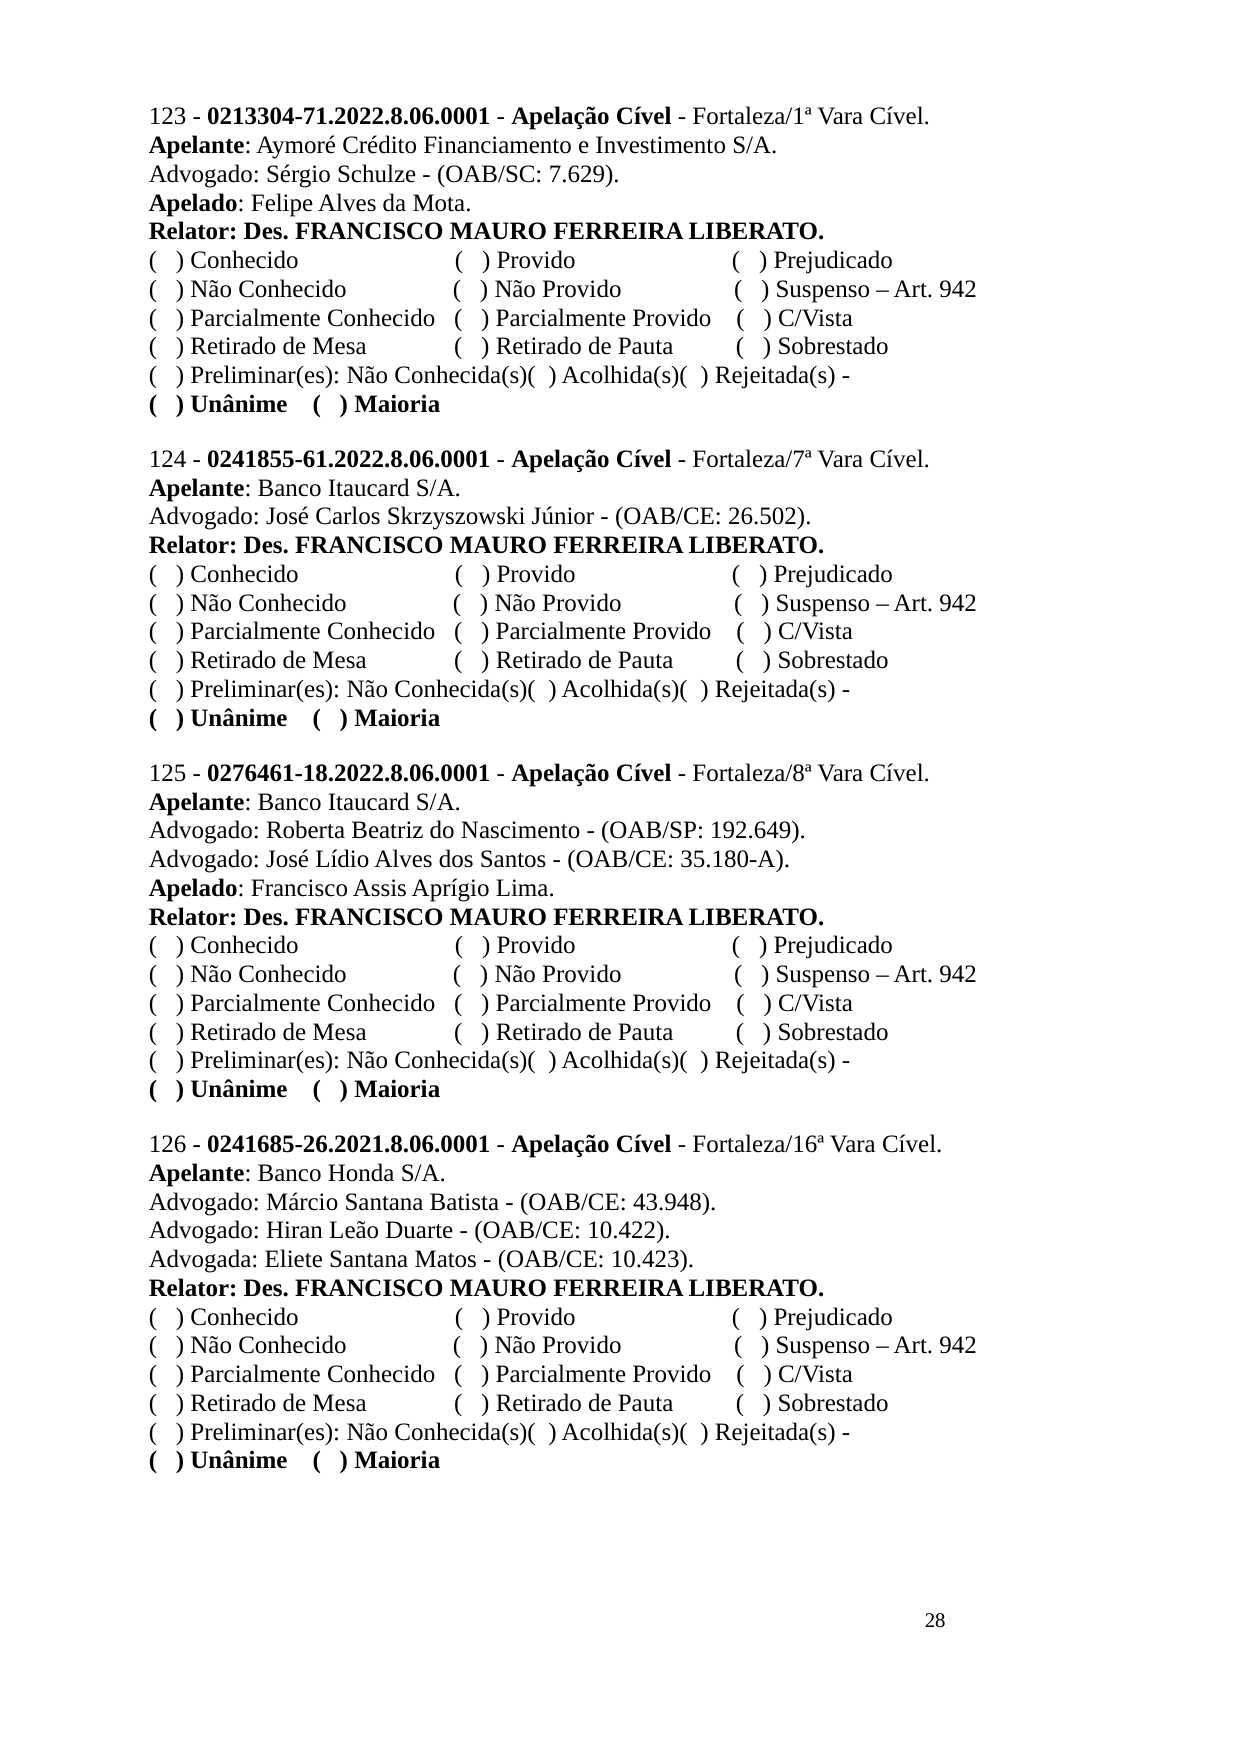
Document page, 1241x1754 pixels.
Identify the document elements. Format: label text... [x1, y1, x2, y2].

text Apelante: Banco Honda S/A. [148, 1158, 1141, 1187]
text Apelado: Felipe Alves da Mota. [148, 188, 1141, 216]
text ( ) Não Conhecido ( ) Não Provido ( ) Suspenso – Art. 942 [148, 1330, 1158, 1359]
text Advogado: Sérgio Schulze - (OAB/SC: 7.629). [148, 159, 1141, 188]
text ( ) Retirado de Mesa ( ) Retirado de Pauta ( ) Sobrestado [148, 1017, 1158, 1045]
text ( ) Conhecido ( ) Provido ( ) Prejudicado [148, 930, 1141, 959]
text Advogado: José Lídio Alves dos Santos - (OAB/CE: 35.180-A). [148, 844, 1141, 873]
text ( ) Unânime ( ) Maioria [148, 389, 1158, 418]
text Relator: Des. FRANCISCO MAURO FERREIRA LIBERATO. [148, 902, 1141, 930]
text ( ) Parcialmente Conhecido ( ) Parcialmente Provido ( ) C/Vista [148, 988, 1158, 1017]
text ( ) Retirado de Mesa ( ) Retirado de Pauta ( ) Sobrestado [148, 645, 1158, 674]
text Relator: Des. FRANCISCO MAURO FERREIRA LIBERATO. [148, 216, 1141, 245]
text 123 - 0213304-71.2022.8.06.0001 - Apelação Cível - Fortaleza/1ª Vara Cível. [148, 101, 1141, 130]
text Apelado: Francisco Assis Aprígio Lima. [148, 873, 1141, 902]
text Relator: Des. FRANCISCO MAURO FERREIRA LIBERATO. [148, 530, 1141, 559]
text ( ) Não Conhecido ( ) Não Provido ( ) Suspenso – Art. 942 [148, 588, 1158, 616]
text 126 - 0241685-26.2021.8.06.0001 - Apelação Cível - Fortaleza/16ª Vara Cível. [148, 1129, 1141, 1158]
text ( ) Parcialmente Conhecido ( ) Parcialmente Provido ( ) C/Vista [148, 616, 1158, 645]
text ( ) Unânime ( ) Maioria [148, 703, 1158, 731]
text ( ) Retirado de Mesa ( ) Retirado de Pauta ( ) Sobrestado [148, 1388, 1158, 1417]
text ( ) Parcialmente Conhecido ( ) Parcialmente Provido ( ) C/Vista [148, 303, 1158, 331]
text ( ) Unânime ( ) Maioria [148, 1445, 1158, 1474]
text ( ) Não Conhecido ( ) Não Provido ( ) Suspenso – Art. 942 [148, 274, 1158, 303]
text ( ) Preliminar(es): Não Conhecida(s)( ) Acolhida(s)( ) Rejeitada(s) - [148, 1045, 1158, 1074]
text Advogada: Eliete Santana Matos - (OAB/CE: 10.423). [148, 1244, 1141, 1273]
text ( ) Preliminar(es): Não Conhecida(s)( ) Acolhida(s)( ) Rejeitada(s) - [148, 1417, 1158, 1445]
text Apelante: Aymoré Crédito Financiamento e Investimento S/A. [148, 130, 1141, 159]
text Apelante: Banco Itaucard S/A. [148, 787, 1141, 815]
text ( ) Preliminar(es): Não Conhecida(s)( ) Acolhida(s)( ) Rejeitada(s) - [148, 674, 1158, 703]
text ( ) Conhecido ( ) Provido ( ) Prejudicado [148, 245, 1141, 274]
text Apelante: Banco Itaucard S/A. [148, 473, 1141, 501]
text Advogado: Márcio Santana Batista - (OAB/CE: 43.948). [148, 1187, 1141, 1215]
text ( ) Parcialmente Conhecido ( ) Parcialmente Provido ( ) C/Vista [148, 1359, 1158, 1388]
text 124 - 0241855-61.2022.8.06.0001 - Apelação Cível - Fortaleza/7ª Vara Cível. [148, 444, 1141, 473]
text Advogado: Roberta Beatriz do Nascimento - (OAB/SP: 192.649). [148, 815, 1141, 844]
text ( ) Conhecido ( ) Provido ( ) Prejudicado [148, 559, 1141, 588]
text ( ) Unânime ( ) Maioria [148, 1074, 1158, 1103]
text ( ) Retirado de Mesa ( ) Retirado de Pauta ( ) Sobrestado [148, 331, 1158, 360]
text Advogado: José Carlos Skrzyszowski Júnior - (OAB/CE: 26.502). [148, 501, 1141, 530]
text Relator: Des. FRANCISCO MAURO FERREIRA LIBERATO. [148, 1273, 1141, 1302]
text 125 - 0276461-18.2022.8.06.0001 - Apelação Cível - Fortaleza/8ª Vara Cível. [148, 758, 1141, 787]
text Advogado: Hiran Leão Duarte - (OAB/CE: 10.422). [148, 1215, 1141, 1244]
text ( ) Não Conhecido ( ) Não Provido ( ) Suspenso – Art. 942 [148, 959, 1158, 988]
text ( ) Preliminar(es): Não Conhecida(s)( ) Acolhida(s)( ) Rejeitada(s) - [148, 360, 1158, 389]
text ( ) Conhecido ( ) Provido ( ) Prejudicado [148, 1302, 1141, 1330]
